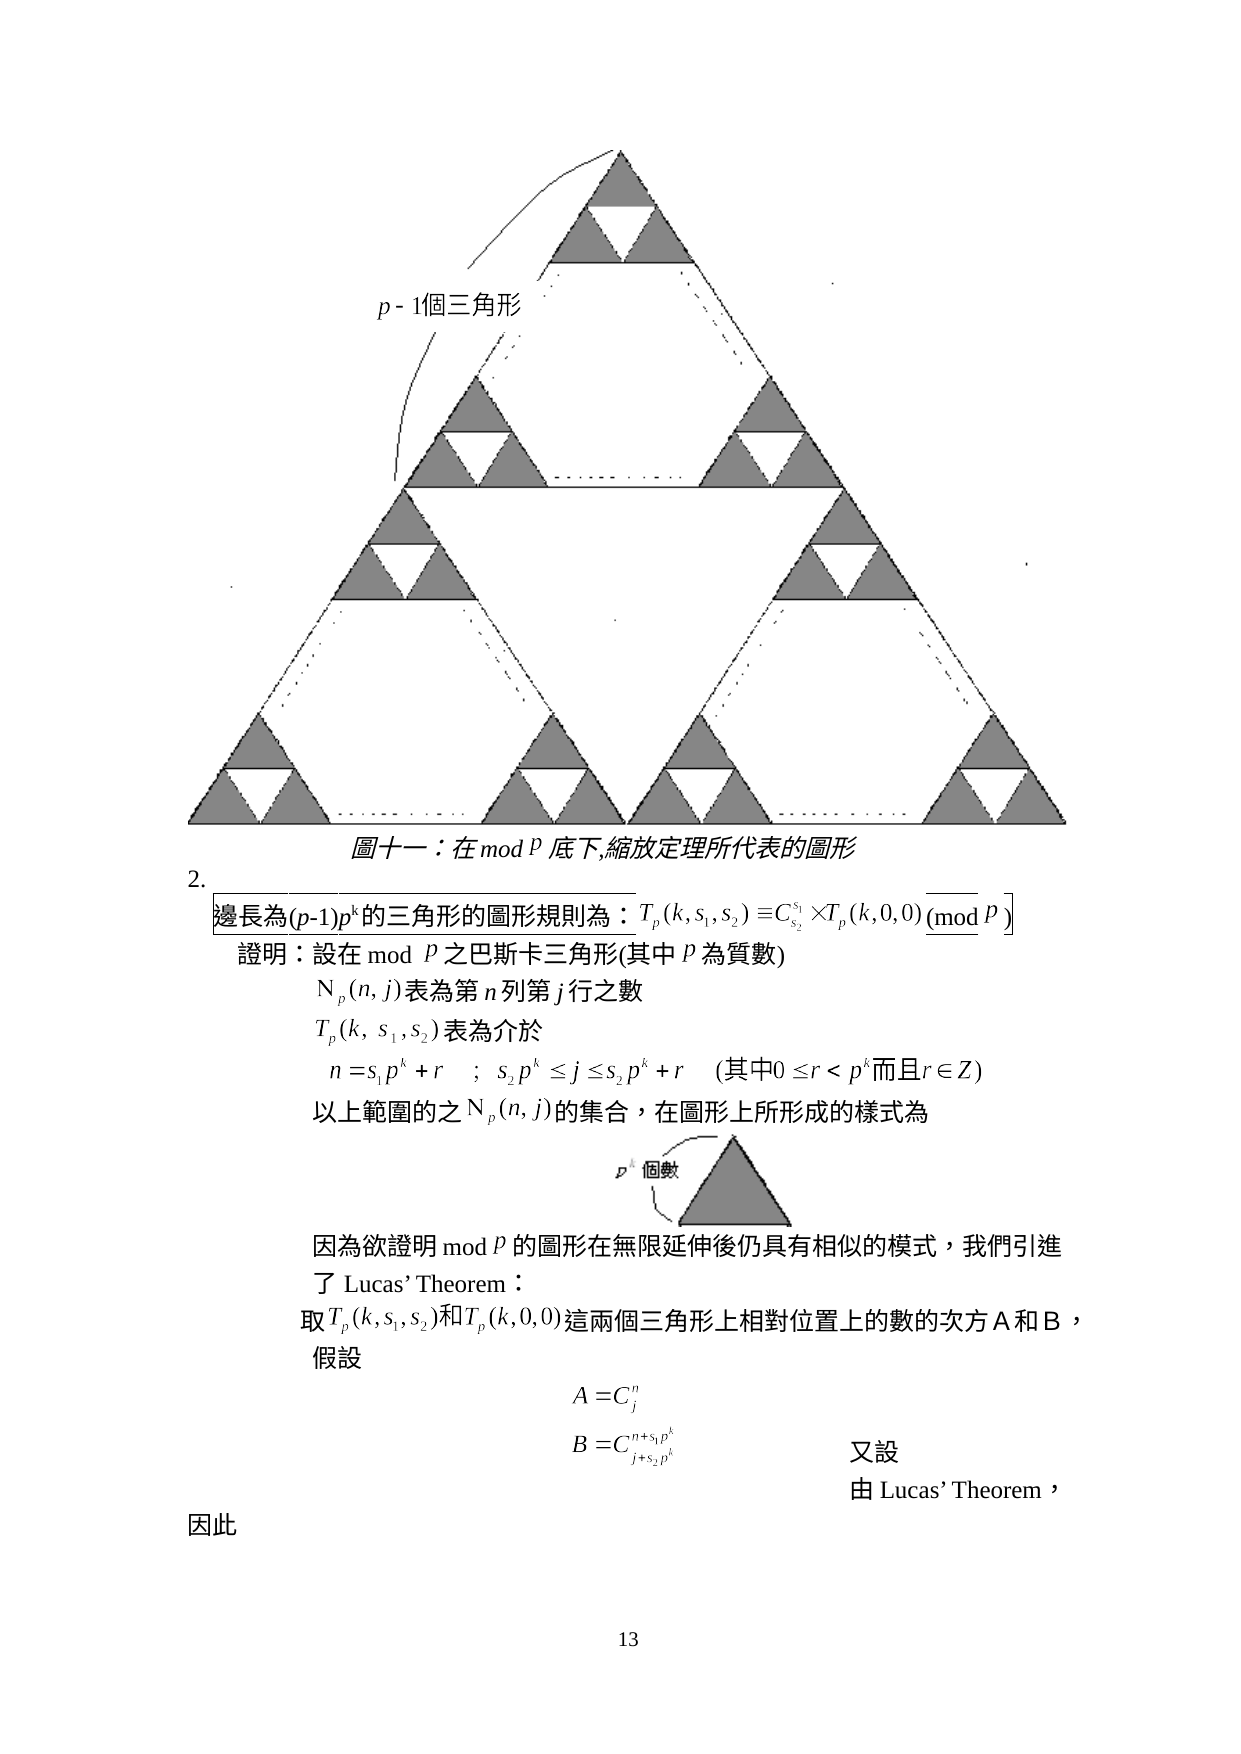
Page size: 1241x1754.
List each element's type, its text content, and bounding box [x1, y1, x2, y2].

text [187, 1433, 681, 1469]
text 由Lucas’ Theorem，因此 [187, 1469, 1069, 1542]
text 因為欲證明mod的圖形在無限延伸後仍具有相似的模式，我們引進了 Lucas’ Theorem： [312, 1227, 1069, 1299]
text 圖十一：在mod底下,縮放定理所代表的圖形 [312, 829, 1069, 864]
text 又設 [682, 1433, 1069, 1469]
text 2. [187, 864, 1069, 893]
text 邊長為(p-1)pk的三角形的圖形規則為：(mod) [214, 893, 1012, 935]
text [187, 893, 213, 935]
text 以上範圍的之的集合，在圖形上所形成的樣式為 [187, 1090, 1069, 1130]
text 表為介於 [312, 1011, 1069, 1090]
picture [188, 150, 1069, 829]
picture [611, 1130, 795, 1227]
text 表為第n列第j行之數 [187, 971, 1069, 1011]
text 證明：設在mod 之巴斯卡三角形(其中為質數) [187, 935, 1069, 971]
text [1013, 893, 1069, 935]
text 取這兩個三角形上相對位置上的數的次方Ａ和Ｂ，假設 [187, 1299, 1069, 1375]
